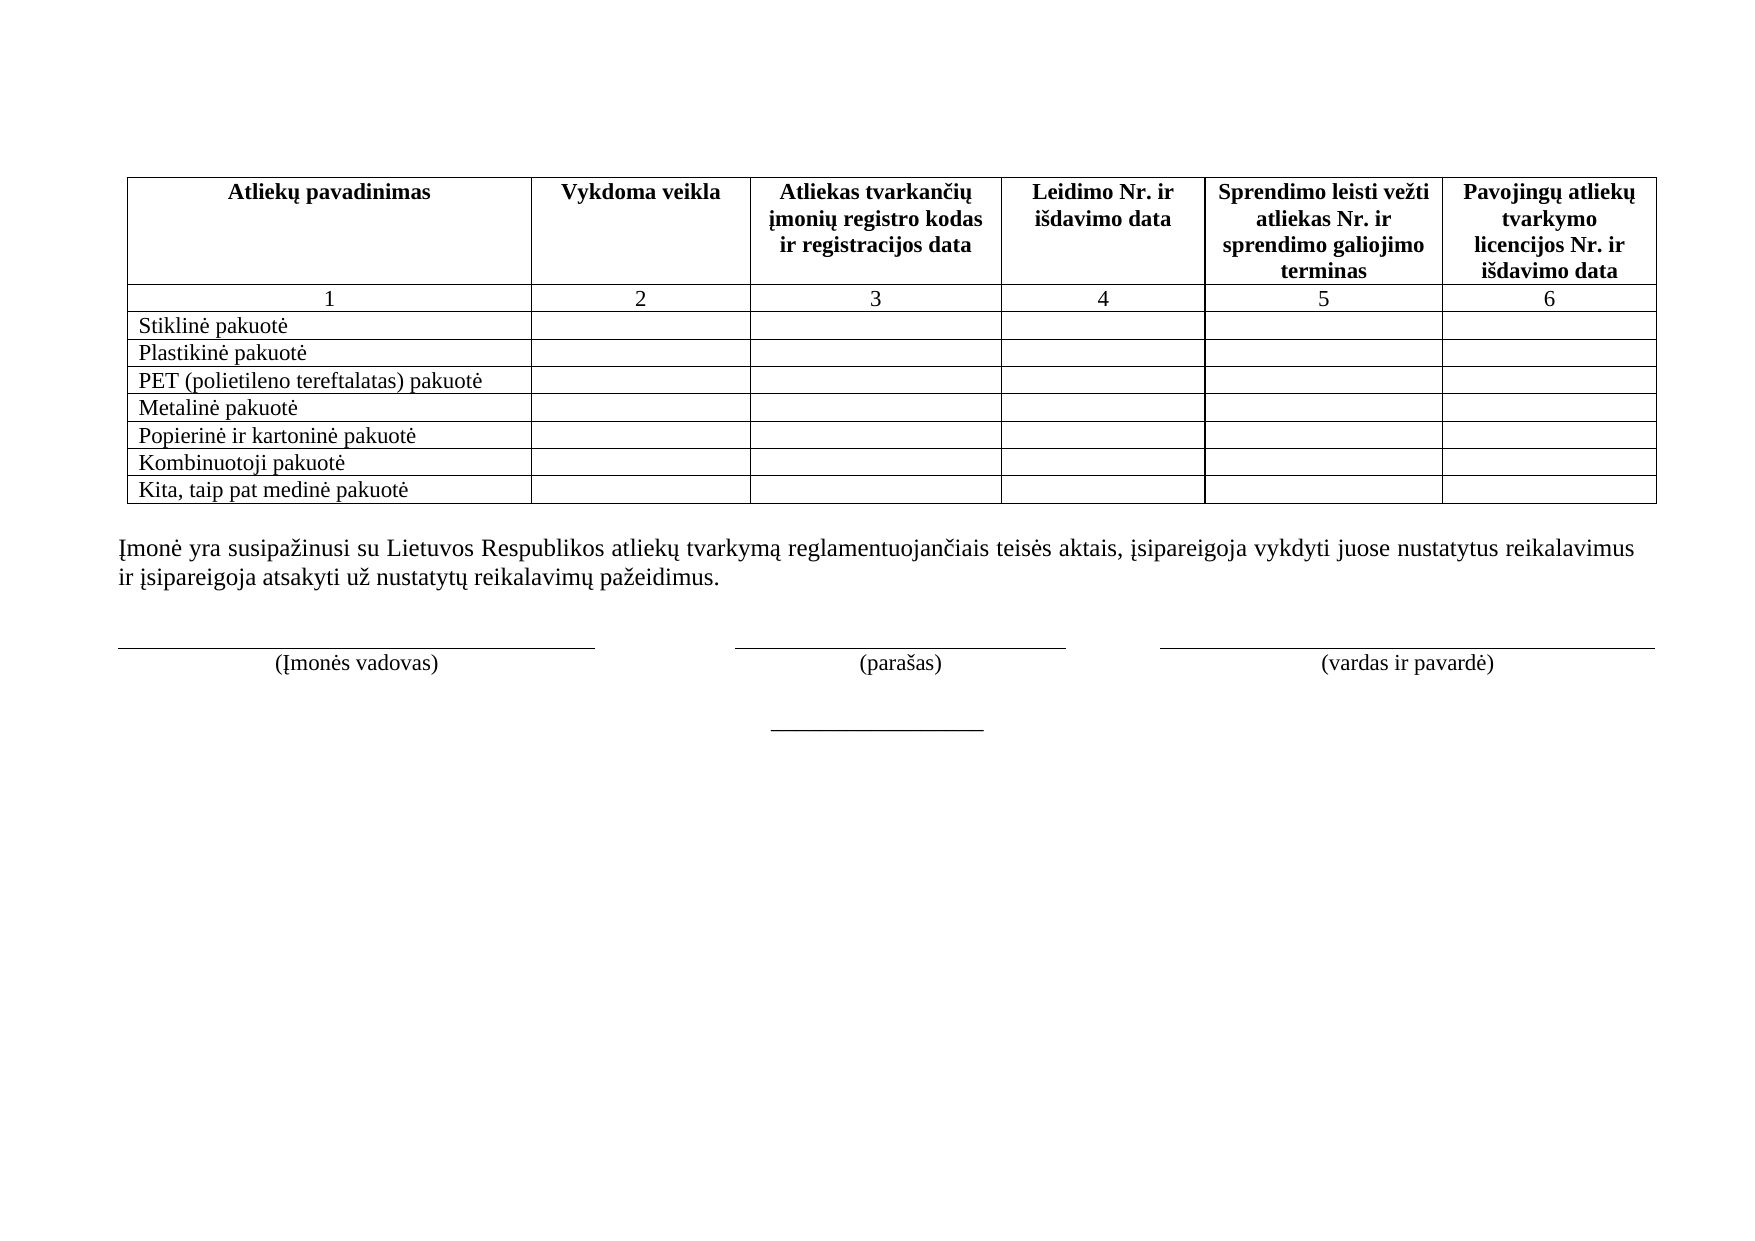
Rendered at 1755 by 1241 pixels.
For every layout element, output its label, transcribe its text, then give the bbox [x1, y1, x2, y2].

table_cell [1443, 394, 1656, 421]
table_cell Metalinė pakuotė [128, 394, 531, 421]
table_cell [1443, 312, 1656, 338]
table_cell Kita, taip pat medinė pakuotė [128, 476, 531, 503]
table_header Vykdoma veikla [532, 178, 750, 284]
table_cell [1002, 476, 1204, 503]
table_cell [751, 476, 1001, 503]
table_cell [532, 340, 750, 366]
table_cell [532, 367, 750, 393]
table_cell [1443, 422, 1656, 448]
table_cell PET (polietileno tereftalatas) pakuotė [128, 367, 531, 393]
table_cell Popierinė ir kartoninė pakuotė [128, 422, 531, 448]
table_cell [751, 312, 1001, 338]
table_cell [1002, 394, 1204, 421]
table_cell [532, 449, 750, 475]
table_cell [1206, 394, 1442, 421]
table_header Atliekas tvarkančių įmonių registro kodas ir registracijos data [751, 178, 1001, 284]
text Įmonė yra susipažinusi su Lietuvos Respublikos atliekų tvarkymą reglamentuojančiais teisės aktais, įsipareigoja vykdyti juose nustatytus reikalavimus ir įsipareigoja atsakyti už nustatytų reikalavimų pažeidimus. [118, 533, 1636, 591]
table_cell (vardas ir pavardė) [1160, 649, 1655, 677]
table_cell 3 [751, 285, 1001, 311]
table_header [735, 619, 1066, 648]
table_cell Stiklinė pakuotė [128, 312, 531, 338]
table_cell [1002, 367, 1204, 393]
text _________________ [118, 706, 1636, 734]
table_cell [595, 648, 735, 677]
table_cell 1 [128, 285, 531, 311]
table_cell [1206, 312, 1442, 338]
table_cell [1002, 312, 1204, 338]
table_cell (Įmonės vadovas) [118, 649, 595, 677]
table_cell [1206, 449, 1442, 475]
table_cell 4 [1002, 285, 1204, 311]
table_header [1066, 619, 1160, 648]
table_cell [751, 422, 1001, 448]
table_cell [1443, 476, 1656, 503]
table_cell [1443, 367, 1656, 393]
table_header [595, 619, 735, 648]
table_cell [1002, 422, 1204, 448]
table_cell [751, 394, 1001, 421]
table_cell [751, 367, 1001, 393]
table_header Sprendimo leisti vežti atliekas Nr. ir sprendimo galiojimo terminas [1206, 178, 1442, 284]
table_cell [751, 340, 1001, 366]
table_cell [1002, 449, 1204, 475]
table_cell [1443, 340, 1656, 366]
table_cell [532, 422, 750, 448]
table_cell (parašas) [735, 649, 1066, 677]
table_cell [1206, 476, 1442, 503]
table_cell [532, 394, 750, 421]
table_cell [532, 476, 750, 503]
table_header [118, 619, 595, 648]
table_cell 2 [532, 285, 750, 311]
table_cell 6 [1443, 285, 1656, 311]
table_header [1160, 619, 1655, 648]
table_cell Kombinuotoji pakuotė [128, 449, 531, 475]
table_cell [1206, 340, 1442, 366]
table_cell [1206, 367, 1442, 393]
table_cell [532, 312, 750, 338]
table_cell [1066, 648, 1160, 677]
table_cell [1002, 340, 1204, 366]
table_header Atliekų pavadinimas [128, 178, 531, 284]
table_cell [1206, 422, 1442, 448]
table_cell 5 [1206, 285, 1442, 311]
table_header Leidimo Nr. ir išdavimo data [1002, 178, 1204, 284]
table_header Pavojingų atliekų tvarkymo licencijos Nr. ir išdavimo data [1443, 178, 1656, 284]
table_cell [751, 449, 1001, 475]
table_cell [1443, 449, 1656, 475]
table_cell Plastikinė pakuotė [128, 340, 531, 366]
